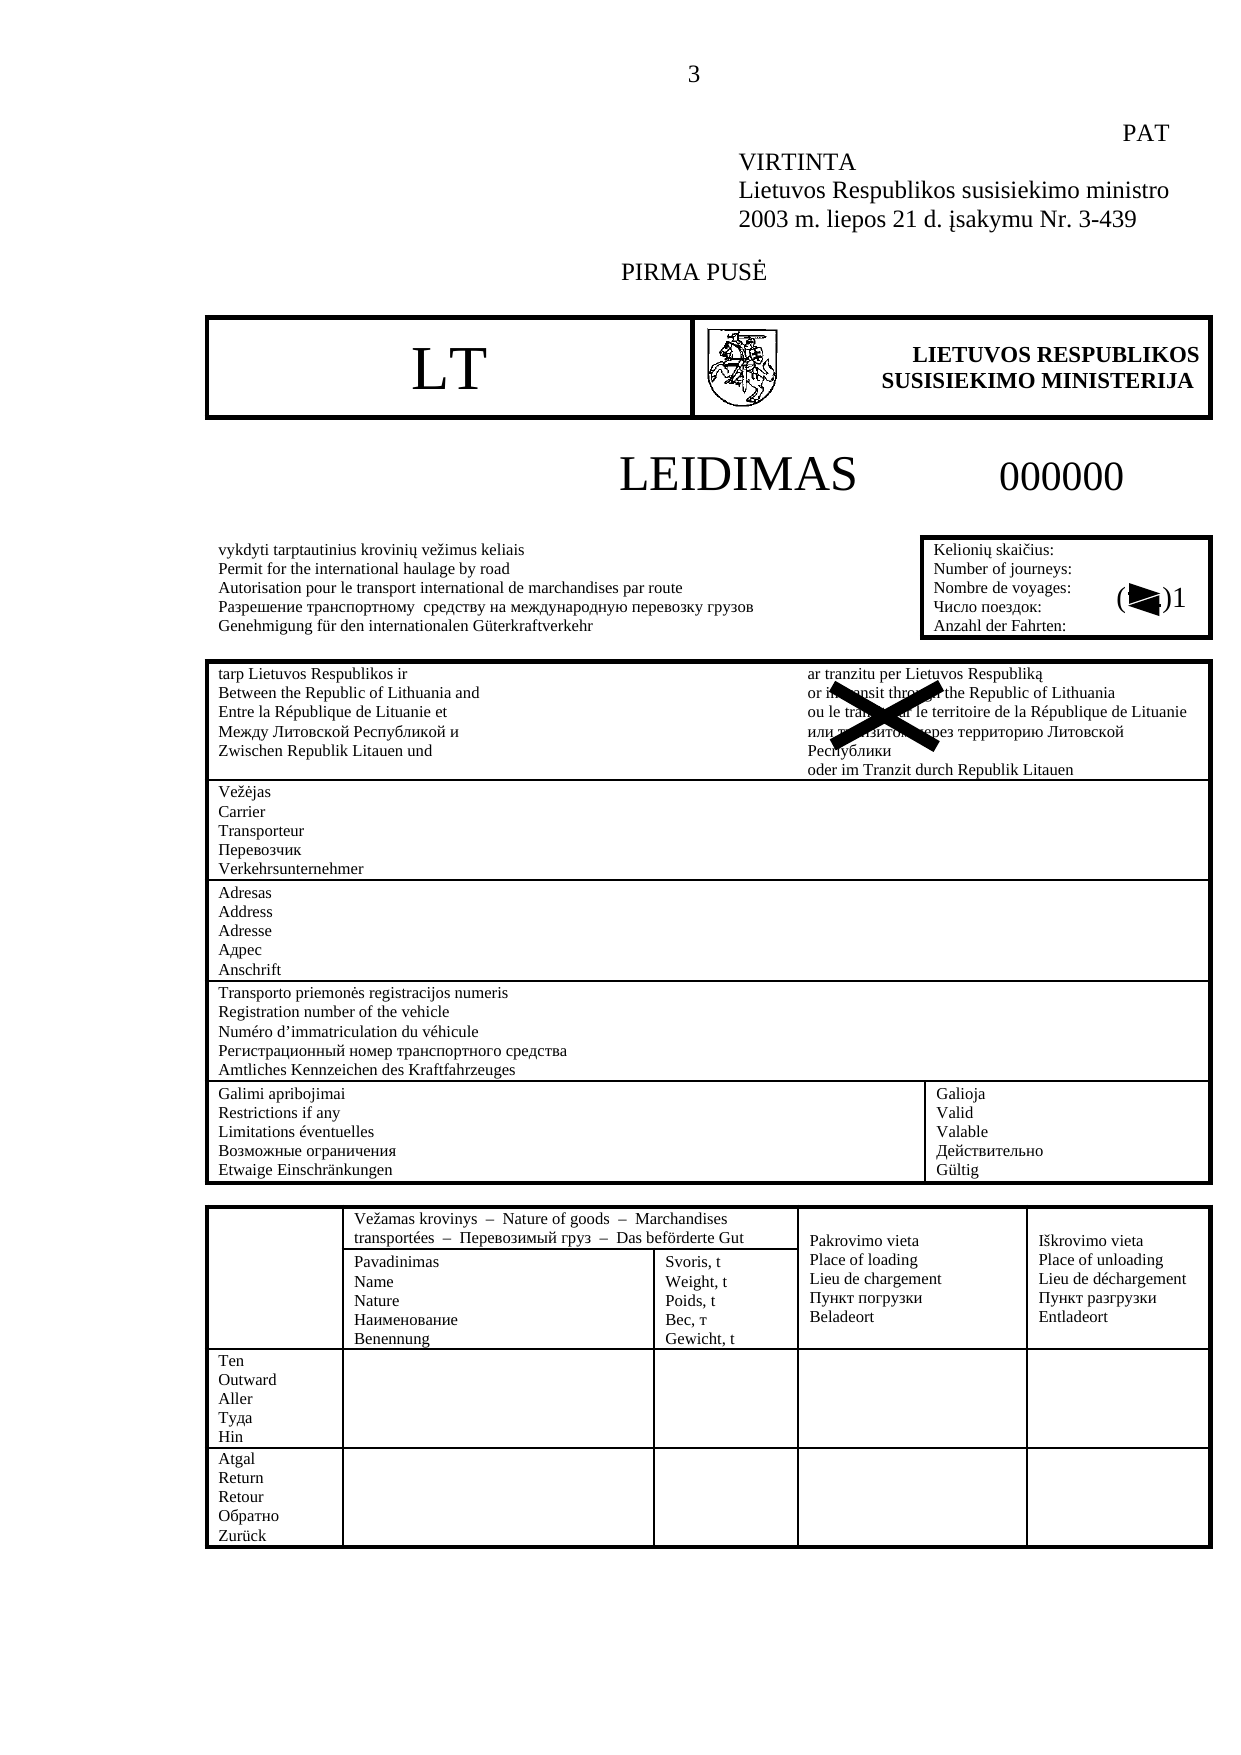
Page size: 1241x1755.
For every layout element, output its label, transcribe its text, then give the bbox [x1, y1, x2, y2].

table_header vykdyti tarptautinius krovinių vežimus keliais Permit for the international haulage by road Autorisation pour le transport international de marchandises par route Разрешение транспортному средству на международную перевозку грузов Genehmigung für den internationalen Güterkraftverkehr [207, 535, 920, 635]
table_header Iškrovimo vieta Place of unloading Lieu de déchargement Пункт разгрузки Entladeort [1028, 1209, 1208, 1348]
table_header [695, 320, 817, 415]
table_header [631, 664, 796, 779]
table_header Lietuvos Respublikos Susisiekimo ministerija [817, 320, 1208, 415]
table_header Kelionių skaičius: Number of journeys: Nombre de voyages: Число поездок: Anzahl der Fahrten: [924, 540, 1091, 635]
table_cell [631, 982, 796, 1080]
table_cell Galioja Valid Valable Действительно Gültig [926, 1082, 1068, 1181]
table_header ar tranzitu per Lietuvos Respubliką or in transit through the Republic of Lithuania ou le transit par le territoire de la République de Lituanie или транзитом через территорию Литовской Республики oder im Tranzit durch Republik Litauen [796, 664, 1208, 779]
table_cell [344, 1350, 653, 1447]
table_cell Vežėjas Carrier Transporteur Перевозчик Verkehrsunternehmer [209, 781, 631, 879]
table_cell [631, 881, 796, 980]
table_cell [655, 1449, 797, 1544]
table_cell [796, 982, 1208, 1080]
text LEIDIMAS 000000 [207, 444, 1181, 501]
table_header Pakrovimo vieta Place of loading Lieu de chargement Пункт погрузки Beladeort [799, 1209, 1026, 1348]
table_cell [796, 1082, 924, 1181]
table_cell [796, 781, 1208, 879]
table_cell [796, 881, 1208, 980]
text PIRMA PUSĖ [207, 257, 1181, 286]
table_header tarp Lietuvos Respublikos ir Between the Republic of Lithuania and Entre la République de Lituanie et Между Литовской Республикой и Zwischen Republik Litauen und [209, 664, 631, 779]
table_cell [631, 781, 796, 879]
table_cell [1028, 1350, 1208, 1447]
table_cell Ten Outward Aller Туда Hin [209, 1350, 342, 1447]
table_cell Galimi apribojimai Restrictions if any Limitations éventuelles Возможные ограничения Etwaige Einschränkungen [209, 1082, 631, 1181]
table_cell [1069, 1082, 1208, 1181]
text 2003 m. liepos 21 d. įsakymu Nr. 3-439 [207, 204, 1181, 233]
table_header [209, 1209, 342, 1348]
table_cell Pavadinimas Name Nature Наименование Benennung [344, 1250, 653, 1348]
table_header Vežamas krovinys – Nature of goods – Marchandises transportées – Перевозимый груз – Das beförderte Gut [344, 1209, 797, 1247]
table_cell [631, 1082, 796, 1181]
text PATVIRTINTA [738, 118, 1181, 176]
table_cell Atgal Return Retour Обратно Zurück [209, 1449, 342, 1544]
table_cell Transporto priemonės registracijos numeris Registration number of the vehicle Numéro d’immatriculation du véhicule Регистрационный номер транспортного средства Amtliches Kennzeichen des Kraftfahrzeuges [209, 982, 631, 1080]
text Lietuvos Respublikos susisiekimo ministro [207, 176, 1181, 204]
table_cell Svoris, t Weight, t Poids, t Вес, т Gewicht, t [655, 1250, 797, 1348]
table_header LT [209, 320, 690, 415]
table_header ( )1 [1091, 540, 1208, 635]
table_cell [1028, 1449, 1208, 1544]
table_cell [655, 1350, 797, 1447]
table_cell [344, 1449, 653, 1544]
table_cell [799, 1350, 1026, 1447]
table_cell Adresas Address Adresse Адрес Anschrift [209, 881, 631, 980]
table_cell [799, 1449, 1026, 1544]
